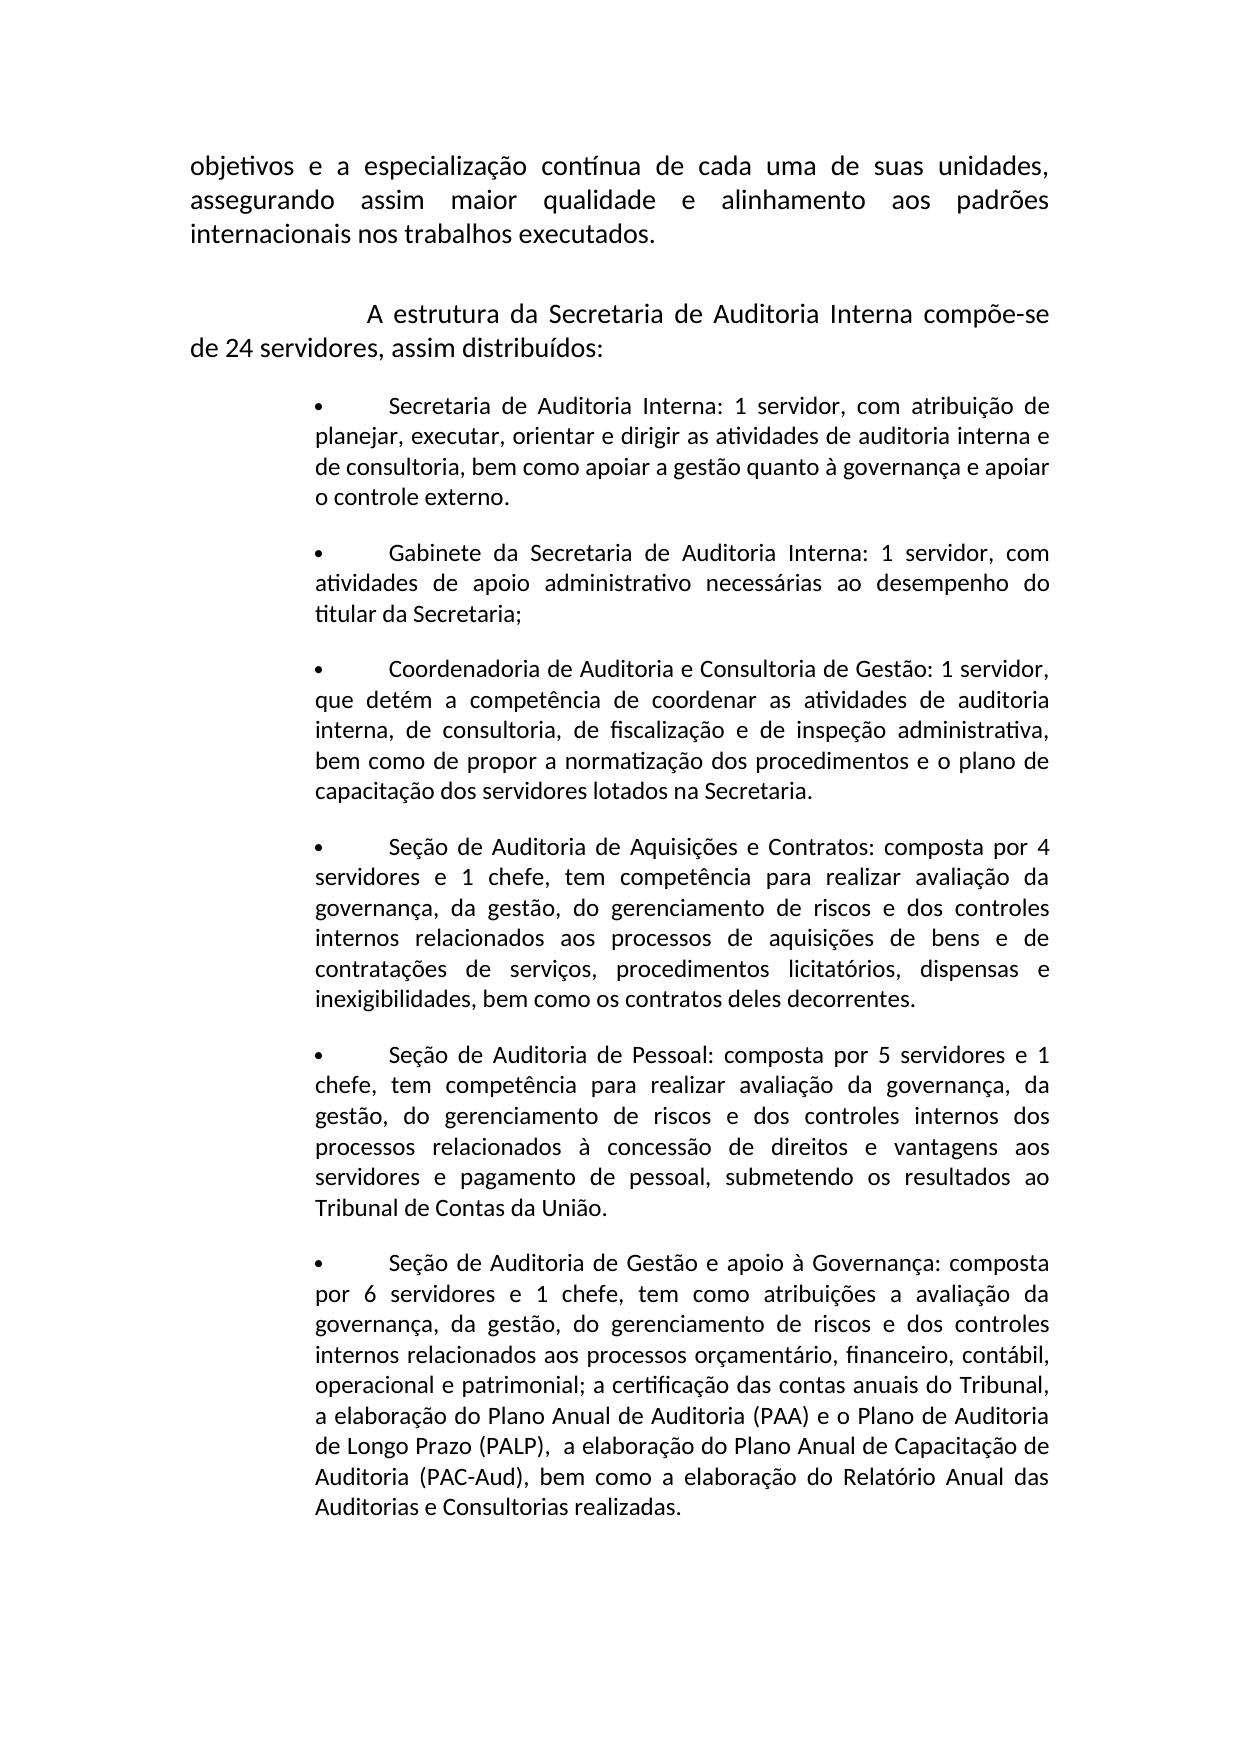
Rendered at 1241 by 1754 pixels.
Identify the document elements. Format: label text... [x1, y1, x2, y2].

list Seção de Auditoria de Aquisições e Contratos: composta por 4 servidores e 1 chefe, tem competência para realizar avaliação da governança, da gestão, do gerenciamento de riscos e dos controles internos relacionados aos processos de aquisições de bens e de contratações de serviços, procedimentos licitatórios, dispensas e inexigibilidades, bem como os contratos deles decorrentes. [315, 831, 1051, 1014]
list Gabinete da Secretaria de Auditoria Interna: 1 servidor, com atividades de apoio administrativo necessárias ao desempenho do titular da Secretaria; [315, 537, 1051, 628]
text A estrutura da Secretaria de Auditoria Interna compõe-se de 24 servidores, assim distribuídos: [190, 296, 1051, 365]
list Coordenadoria de Auditoria e Consultoria de Gestão: 1 servidor, que detém a competência de coordenar as atividades de auditoria interna, de consultoria, de fiscalização e de inspeção administrativa, bem como de propor a normatização dos procedimentos e o plano de capacitação dos servidores lotados na Secretaria. [315, 653, 1051, 806]
text objetivos e a especialização contínua de cada uma de suas unidades, assegurando assim maior qualidade e alinhamento aos padrões internacionais nos trabalhos executados. [190, 148, 1051, 251]
list Seção de Auditoria de Gestão e apoio à Governança: composta por 6 servidores e 1 chefe, tem como atribuições a avaliação da governança, da gestão, do gerenciamento de riscos e dos controles internos relacionados aos processos orçamentário, financeiro, contábil, operacional e patrimonial; a certificação das contas anuais do Tribunal, a elaboração do Plano Anual de Auditoria (PAA) e o Plano de Auditoria de Longo Prazo (PALP), a elaboração do Plano Anual de Capacitação de Auditoria (PAC-Aud), bem como a elaboração do Relatório Anual das Auditorias e Consultorias realizadas. [315, 1247, 1051, 1522]
list Secretaria de Auditoria Interna: 1 servidor, com atribuição de planejar, executar, orientar e dirigir as atividades de auditoria interna e de consultoria, bem como apoiar a gestão quanto à governança e apoiar o controle externo. [315, 390, 1051, 512]
list Seção de Auditoria de Pessoal: composta por 5 servidores e 1 chefe, tem competência para realizar avaliação da governança, da gestão, do gerenciamento de riscos e dos controles internos dos processos relacionados à concessão de direitos e vantagens aos servidores e pagamento de pessoal, submetendo os resultados ao Tribunal de Contas da União. [315, 1039, 1051, 1222]
